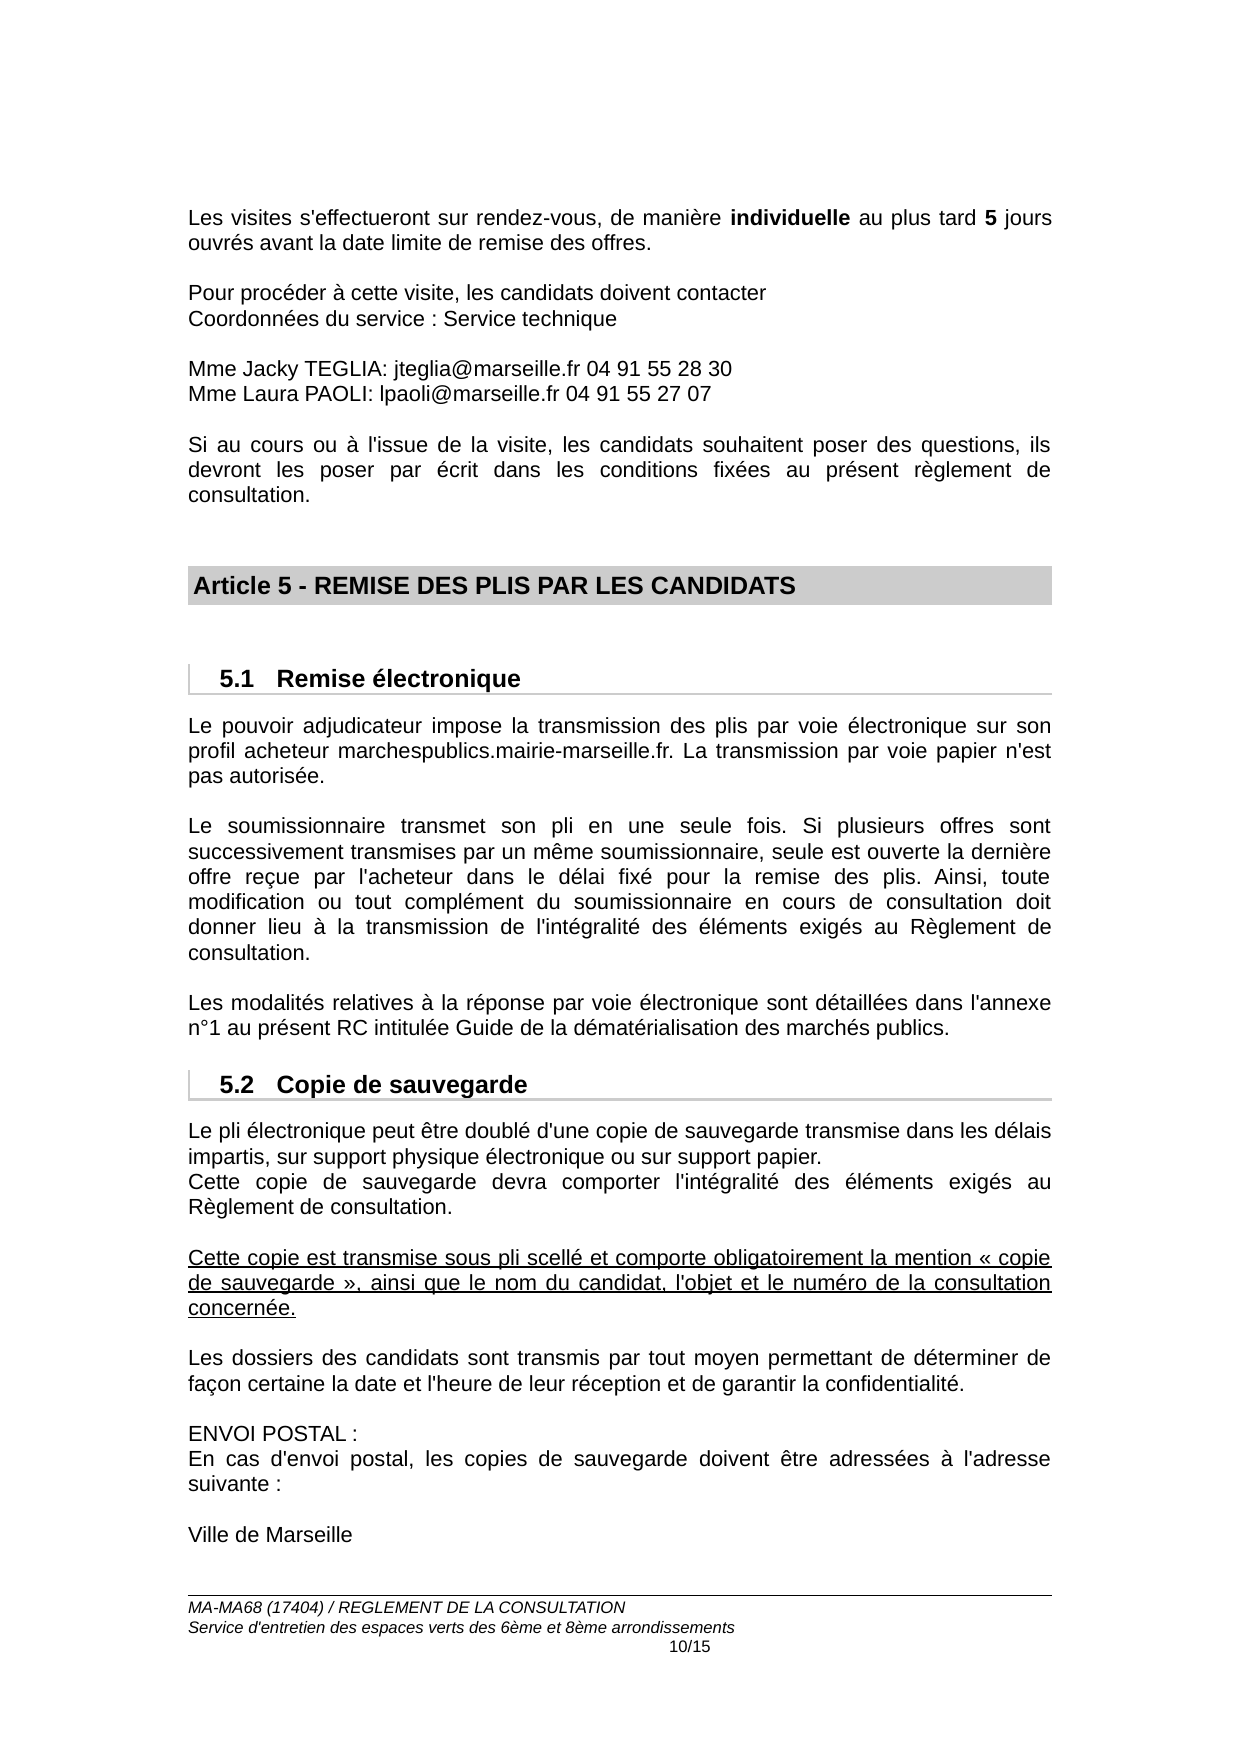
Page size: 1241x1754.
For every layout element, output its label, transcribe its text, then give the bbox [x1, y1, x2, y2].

text Le soumissionnaire transmet son pli en une seule fois. Si plusieurs offres sont successivement transmises par un même soumissionnaire, seule est ouverte la dernière offre reçue par l'acheteur dans le délai fixé pour la remise des plis. Ainsi, toute modification ou tout complément du soumissionnaire en cours de consultation doit donner lieu à la transmission de l'intégralité des éléments exigés au Règlement de consultation. [188, 813, 1052, 965]
text Ville de Marseille [188, 1522, 1052, 1547]
text Coordonnées du service : Service technique [188, 305, 1052, 331]
text Le pouvoir adjudicateur impose la transmission des plis par voie électronique sur son profil acheteur marchespublics.mairie-marseille.fr. La transmission par voie papier n'est pas autorisée. [188, 713, 1052, 788]
text Le pli électronique peut être doublé d'une copie de sauvegarde transmise dans les délais impartis, sur support physique électronique ou sur support papier. [188, 1118, 1052, 1169]
text Les modalités relatives à la réponse par voie électronique sont détaillées dans l'annexe n°1 au présent RC intitulée Guide de la dématérialisation des marchés publics. [188, 990, 1052, 1040]
text En cas d'envoi postal, les copies de sauvegarde doivent être adressées à l'adresse suivante : [188, 1446, 1052, 1496]
text Les dossiers des candidats sont transmis par tout moyen permettant de déterminer de façon certaine la date et l'heure de leur réception et de garantir la confidentialité. [188, 1345, 1052, 1396]
text ENVOI POSTAL : [188, 1421, 1052, 1446]
text Cette copie est transmise sous pli scellé et comporte obligatoirement la mention « copie [188, 1244, 1052, 1266]
text concernée. [188, 1293, 1052, 1320]
subtitle Copie de sauvegarde [190, 1070, 1052, 1098]
text Mme Laura PAOLI: lpaoli@marseille.fr 04 91 55 27 07 [188, 381, 1052, 406]
text Pour procéder à cette visite, les candidats doivent contacter [188, 280, 1052, 305]
subtitle REMISE DES PLIS PAR LES CANDIDATS [190, 568, 1050, 603]
text Les visites s'effectueront sur rendez-vous, de manière individuelle au plus tard 5 jours ouvrés avant la date limite de remise des offres. [188, 204, 1052, 255]
text Mme Jacky TEGLIA: jteglia@marseille.fr 04 91 55 28 30 [188, 356, 1052, 381]
text de sauvegarde », ainsi que le nom du candidat, l'objet et le numéro de la consultation [188, 1268, 1052, 1291]
text Cette copie de sauvegarde devra comporter l'intégralité des éléments exigés au Règlement de consultation. [188, 1169, 1052, 1219]
subtitle Remise électronique [190, 664, 1052, 693]
text Si au cours ou à l'issue de la visite, les candidats souhaitent poser des questions, ils devront les poser par écrit dans les conditions fixées au présent règlement de consultation. [188, 431, 1052, 507]
